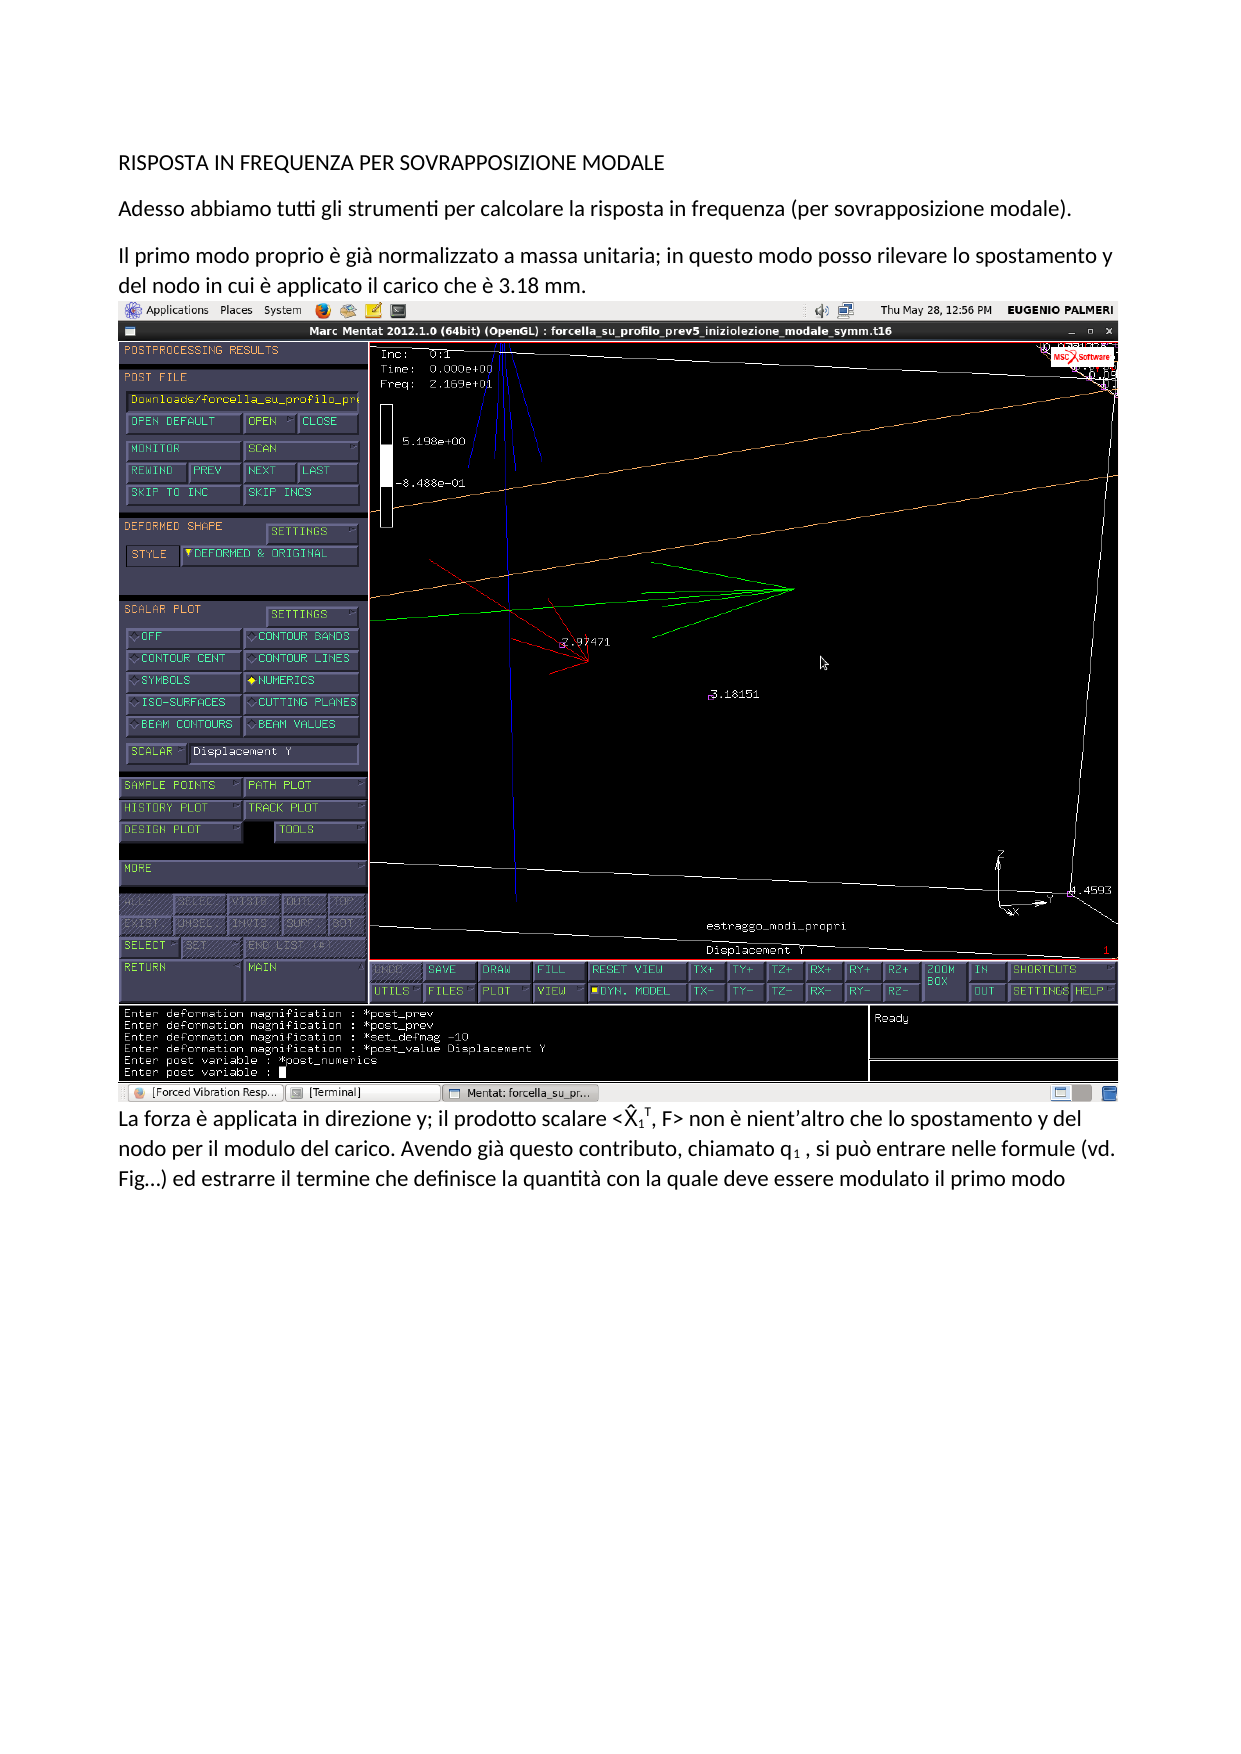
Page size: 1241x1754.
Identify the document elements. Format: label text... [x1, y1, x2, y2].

text Adesso abbiamo tutti gli strumenti per calcolare la risposta in frequenza (per sovrapposizione modale). [118, 194, 1122, 222]
text RISPOSTA IN FREQUENZA PER SOVRAPPOSIZIONE MODALE [118, 148, 1122, 176]
text Il primo modo proprio è già normalizzato a massa unitaria; in questo modo posso rilevare lo spostamento y del nodo in cui è applicato il carico che è 3.18 mm. La forza è applicata in direzione y; il prodotto scalare <X̂1T, F> non è nient’altro che lo spostamento y del nodo per il modulo del carico. Avendo già questo contributo, chiamato q1 , si può entrare nelle formule (vd. Fig…) ed estrarre il termine che definisce la quantità con la quale deve essere modulato il primo modo [118, 241, 1122, 1192]
picture [118, 301, 1119, 1102]
